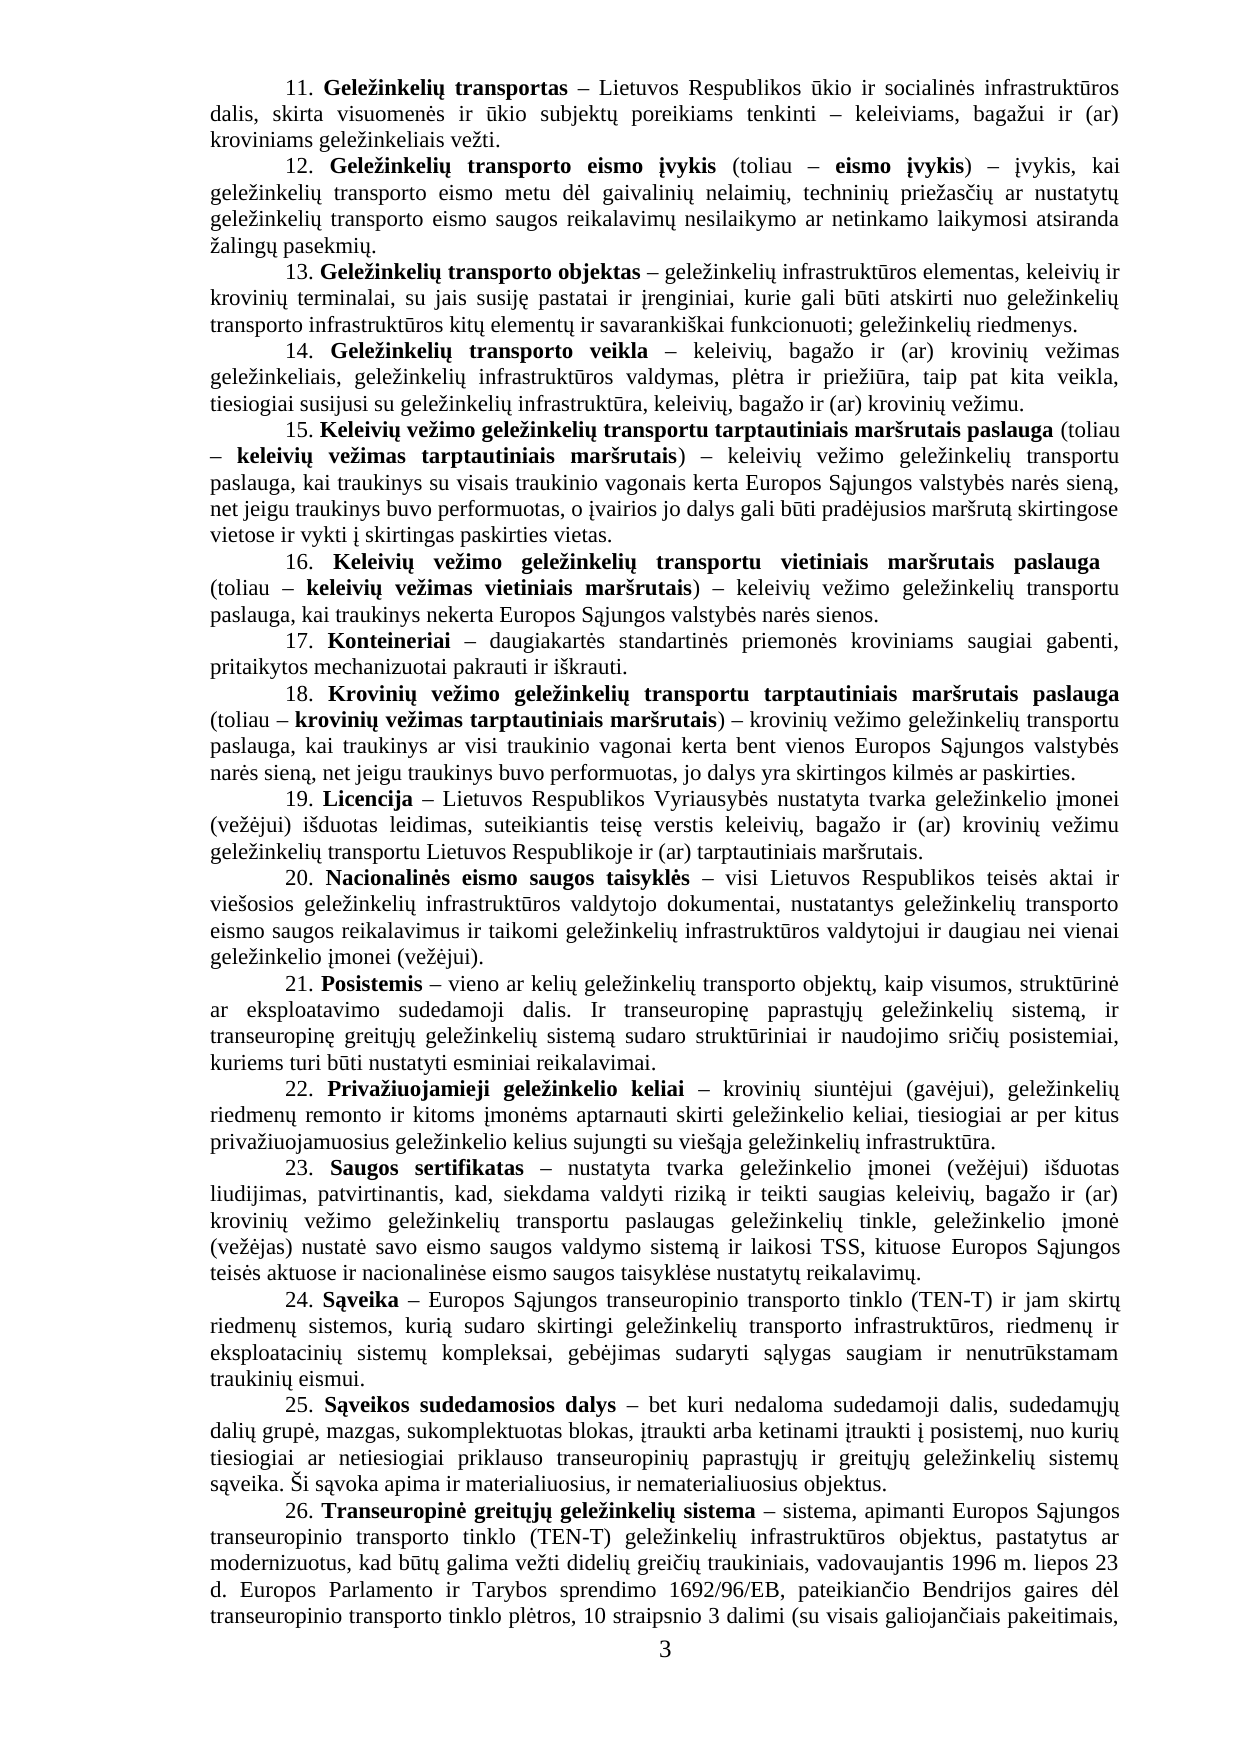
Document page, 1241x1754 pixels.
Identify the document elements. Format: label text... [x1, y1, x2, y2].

text 19. Licencija – Lietuvos Respublikos Vyriausybės nustatyta tvarka geležinkelio įmonei (vežėjui) išduotas leidimas, suteikiantis teisę verstis keleivių, bagažo ir (ar) krovinių vežimu geležinkelių transportu Lietuvos Respublikoje ir (ar) tarptautiniais maršrutais. [210, 785, 1120, 864]
text 11. Geležinkelių transportas – Lietuvos Respublikos ūkio ir socialinės infrastruktūros dalis, skirta visuomenės ir ūkio subjektų poreikiams tenkinti – keleiviams, bagažui ir (ar) kroviniams geležinkeliais vežti. [210, 73, 1120, 153]
text 21. Posistemis – vieno ar kelių geležinkelių transporto objektų, kaip visumos, struktūrinė ar eksploatavimo sudedamoji dalis. Ir transeuropinę paprastųjų geležinkelių sistemą, ir transeuropinę greitųjų geležinkelių sistemą sudaro struktūriniai ir naudojimo sričių posistemiai, kuriems turi būti nustatyti esminiai reikalavimai. [210, 969, 1120, 1075]
text 15. Keleivių vežimo geležinkelių transportu tarptautiniais maršrutais paslauga (toliau – keleivių vežimas tarptautiniais maršrutais) – keleivių vežimo geležinkelių transportu paslauga, kai traukinys su visais traukinio vagonais kerta Europos Sąjungos valstybės narės sieną, net jeigu traukinys buvo performuotas, o įvairios jo dalys gali būti pradėjusios maršrutą skirtingose vietose ir vykti į skirtingas paskirties vietas. [210, 416, 1120, 548]
text 16. Keleivių vežimo geležinkelių transportu vietiniais maršrutais paslauga (toliau – keleivių vežimas vietiniais maršrutais) – keleivių vežimo geležinkelių transportu paslauga, kai traukinys nekerta Europos Sąjungos valstybės narės sienos. [210, 548, 1120, 627]
text 18. Krovinių vežimo geležinkelių transportu tarptautiniais maršrutais paslauga (toliau – krovinių vežimas tarptautiniais maršrutais) – krovinių vežimo geležinkelių transportu paslauga, kai traukinys ar visi traukinio vagonai kerta bent vienos Europos Sąjungos valstybės narės sieną, net jeigu traukinys buvo performuotas, jo dalys yra skirtingos kilmės ar paskirties. [210, 680, 1120, 785]
text 13. Geležinkelių transporto objektas – geležinkelių infrastruktūros elementas, keleivių ir krovinių terminalai, su jais susiję pastatai ir įrenginiai, kurie gali būti atskirti nuo geležinkelių transporto infrastruktūros kitų elementų ir savarankiškai funkcionuoti; geležinkelių riedmenys. [210, 258, 1120, 337]
text 22. Privažiuojamieji geležinkelio keliai – krovinių siuntėjui (gavėjui), geležinkelių riedmenų remonto ir kitoms įmonėms aptarnauti skirti geležinkelio keliai, tiesiogiai ar per kitus privažiuojamuosius geležinkelio kelius sujungti su viešąja geležinkelių infrastruktūra. [210, 1075, 1120, 1154]
text 25. Sąveikos sudedamosios dalys – bet kuri nedaloma sudedamoji dalis, sudedamųjų dalių grupė, mazgas, sukomplektuotas blokas, įtraukti arba ketinami įtraukti į posistemį, nuo kurių tiesiogiai ar netiesiogiai priklauso transeuropinių paprastųjų ir greitųjų geležinkelių sistemų sąveika. Ši sąvoka apima ir materialiuosius, ir nematerialiuosius objektus. [210, 1391, 1120, 1497]
text 14. Geležinkelių transporto veikla – keleivių, bagažo ir (ar) krovinių vežimas geležinkeliais, geležinkelių infrastruktūros valdymas, plėtra ir priežiūra, taip pat kita veikla, tiesiogiai susijusi su geležinkelių infrastruktūra, keleivių, bagažo ir (ar) krovinių vežimu. [210, 337, 1120, 416]
text 23. Saugos sertifikatas – nustatyta tvarka geležinkelio įmonei (vežėjui) išduotas liudijimas, patvirtinantis, kad, siekdama valdyti riziką ir teikti saugias keleivių, bagažo ir (ar) krovinių vežimo geležinkelių transportu paslaugas geležinkelių tinkle, geležinkelio įmonė (vežėjas) nustatė savo eismo saugos valdymo sistemą ir laikosi TSS, kituose Europos Sąjungos teisės aktuose ir nacionalinėse eismo saugos taisyklėse nustatytų reikalavimų. [210, 1154, 1120, 1286]
text 26. Transeuropinė greitųjų geležinkelių sistema – sistema, apimanti Europos Sąjungos transeuropinio transporto tinklo (TEN-T) geležinkelių infrastruktūros objektus, pastatytus ar modernizuotus, kad būtų galima vežti didelių greičių traukiniais, vadovaujantis 1996 m. liepos 23 d. Europos Parlamento ir Tarybos sprendimo 1692/96/EB, pateikiančio Bendrijos gaires dėl transeuropinio transporto tinklo plėtros, 10 straipsnio 3 dalimi (su visais galiojančiais pakeitimais, [210, 1497, 1120, 1628]
text 24. Sąveika – Europos Sąjungos transeuropinio transporto tinklo (TEN-T) ir jam skirtų riedmenų sistemos, kurią sudaro skirtingi geležinkelių transporto infrastruktūros, riedmenų ir eksploatacinių sistemų kompleksai, gebėjimas sudaryti sąlygas saugiam ir nenutrūkstamam traukinių eismui. [210, 1286, 1120, 1391]
text 17. Konteineriai – daugiakartės standartinės priemonės kroviniams saugiai gabenti, pritaikytos mechanizuotai pakrauti ir iškrauti. [210, 627, 1120, 680]
text 20. Nacionalinės eismo saugos taisyklės – visi Lietuvos Respublikos teisės aktai ir viešosios geležinkelių infrastruktūros valdytojo dokumentai, nustatantys geležinkelių transporto eismo saugos reikalavimus ir taikomi geležinkelių infrastruktūros valdytojui ir daugiau nei vienai geležinkelio įmonei (vežėjui). [210, 864, 1120, 969]
text 12. Geležinkelių transporto eismo įvykis (toliau – eismo įvykis) – įvykis, kai geležinkelių transporto eismo metu dėl gaivalinių nelaimių, techninių priežasčių ar nustatytų geležinkelių transporto eismo saugos reikalavimų nesilaikymo ar netinkamo laikymosi atsiranda žalingų pasekmių. [210, 153, 1120, 258]
